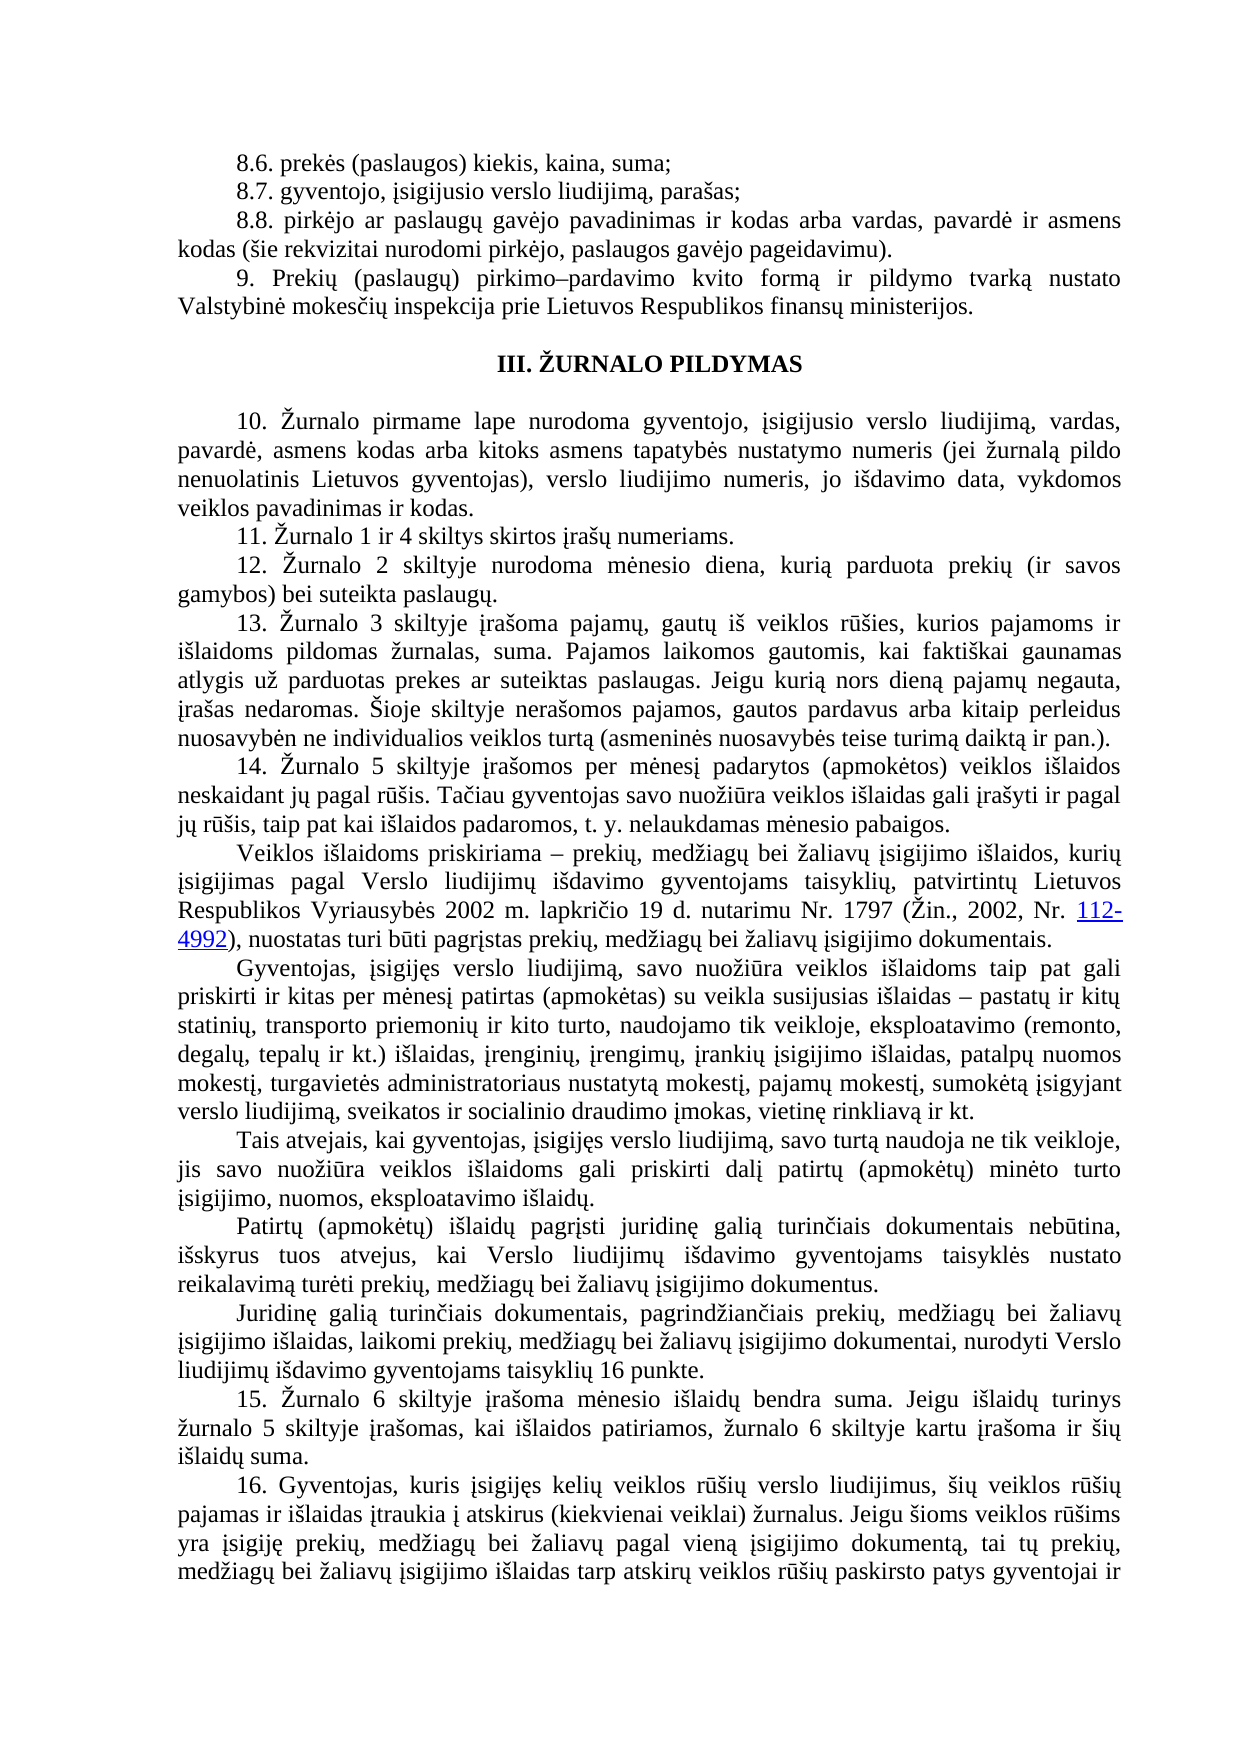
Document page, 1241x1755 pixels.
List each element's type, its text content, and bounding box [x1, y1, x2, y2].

text 8.8. pirkėjo ar paslaugų gavėjo pavadinimas ir kodas arba vardas, pavardė ir asmens kodas (šie rekvizitai nurodomi pirkėjo, paslaugos gavėjo pageidavimu). [177, 205, 1122, 263]
text 15. Žurnalo 6 skiltyje įrašoma mėnesio išlaidų bendra suma. Jeigu išlaidų turinys žurnalo 5 skiltyje įrašomas, kai išlaidos patiriamos, žurnalo 6 skiltyje kartu įrašoma ir šių išlaidų suma. [177, 1384, 1122, 1470]
text 11. Žurnalo 1 ir 4 skiltys skirtos įrašų numeriams. [177, 521, 1122, 550]
text III. ŽURNALO PILDYMAS [177, 349, 1122, 378]
text 13. Žurnalo 3 skiltyje įrašoma pajamų, gautų iš veiklos rūšies, kurios pajamoms ir išlaidoms pildomas žurnalas, suma. Pajamos laikomos gautomis, kai faktiškai gaunamas atlygis už parduotas prekes ar suteiktas paslaugas. Jeigu kurią nors dieną pajamų negauta, įrašas nedaromas. Šioje skiltyje nerašomos pajamos, gautos pardavus arba kitaip perleidus nuosavybėn ne individualios veiklos turtą (asmeninės nuosavybės teise turimą daiktą ir pan.). [177, 608, 1122, 751]
text 12. Žurnalo 2 skiltyje nurodoma mėnesio diena, kurią parduota prekių (ir savos gamybos) bei suteikta paslaugų. [177, 550, 1122, 608]
text 16. Gyventojas, kuris įsigijęs kelių veiklos rūšių verslo liudijimus, šių veiklos rūšių pajamas ir išlaidas įtraukia į atskirus (kiekvienai veiklai) žurnalus. Jeigu šioms veiklos rūšims yra įsigiję prekių, medžiagų bei žaliavų pagal vieną įsigijimo dokumentą, tai tų prekių, medžiagų bei žaliavų įsigijimo išlaidas tarp atskirų veiklos rūšių paskirsto patys gyventojai ir [177, 1470, 1122, 1585]
text Patirtų (apmokėtų) išlaidų pagrįsti juridinę galią turinčiais dokumentais nebūtina, išskyrus tuos atvejus, kai Verslo liudijimų išdavimo gyventojams taisyklės nustato reikalavimą turėti prekių, medžiagų bei žaliavų įsigijimo dokumentus. [177, 1211, 1122, 1298]
text 8.6. prekės (paslaugos) kiekis, kaina, suma; [177, 148, 1122, 176]
text Gyventojas, įsigijęs verslo liudijimą, savo nuožiūra veiklos išlaidoms taip pat gali priskirti ir kitas per mėnesį patirtas (apmokėtas) su veikla susijusias išlaidas – pastatų ir kitų statinių, transporto priemonių ir kito turto, naudojamo tik veikloje, eksploatavimo (remonto, degalų, tepalų ir kt.) išlaidas, įrenginių, įrengimų, įrankių įsigijimo išlaidas, patalpų nuomos mokestį, turgavietės administratoriaus nustatytą mokestį, pajamų mokestį, sumokėtą įsigyjant verslo liudijimą, sveikatos ir socialinio draudimo įmokas, vietinę rinkliavą ir kt. [177, 953, 1122, 1125]
text 10. Žurnalo pirmame lape nurodoma gyventojo, įsigijusio verslo liudijimą, vardas, pavardė, asmens kodas arba kitoks asmens tapatybės nustatymo numeris (jei žurnalą pildo nenuolatinis Lietuvos gyventojas), verslo liudijimo numeris, jo išdavimo data, vykdomos veiklos pavadinimas ir kodas. [177, 406, 1122, 521]
text 9. Prekių (paslaugų) pirkimo–pardavimo kvito formą ir pildymo tvarką nustato Valstybinė mokesčių inspekcija prie Lietuvos Respublikos finansų ministerijos. [177, 263, 1122, 320]
text 8.7. gyventojo, įsigijusio verslo liudijimą, parašas; [177, 176, 1122, 205]
text Tais atvejais, kai gyventojas, įsigijęs verslo liudijimą, savo turtą naudoja ne tik veikloje, jis savo nuožiūra veiklos išlaidoms gali priskirti dalį patirtų (apmokėtų) minėto turto įsigijimo, nuomos, eksploatavimo išlaidų. [177, 1125, 1122, 1211]
text Veiklos išlaidoms priskiriama – prekių, medžiagų bei žaliavų įsigijimo išlaidos, kurių įsigijimas pagal Verslo liudijimų išdavimo gyventojams taisyklių, patvirtintų Lietuvos Respublikos Vyriausybės 2002 m. lapkričio 19 d. nutarimu Nr. 1797 (Žin., 2002, Nr. 112-4992), nuostatas turi būti pagrįstas prekių, medžiagų bei žaliavų įsigijimo dokumentais. [177, 838, 1122, 953]
text Juridinę galią turinčiais dokumentais, pagrindžiančiais prekių, medžiagų bei žaliavų įsigijimo išlaidas, laikomi prekių, medžiagų bei žaliavų įsigijimo dokumentai, nurodyti Verslo liudijimų išdavimo gyventojams taisyklių 16 punkte. [177, 1298, 1122, 1384]
text 14. Žurnalo 5 skiltyje įrašomos per mėnesį padarytos (apmokėtos) veiklos išlaidos neskaidant jų pagal rūšis. Tačiau gyventojas savo nuožiūra veiklos išlaidas gali įrašyti ir pagal jų rūšis, taip pat kai išlaidos padaromos, t. y. nelaukdamas mėnesio pabaigos. [177, 751, 1122, 838]
